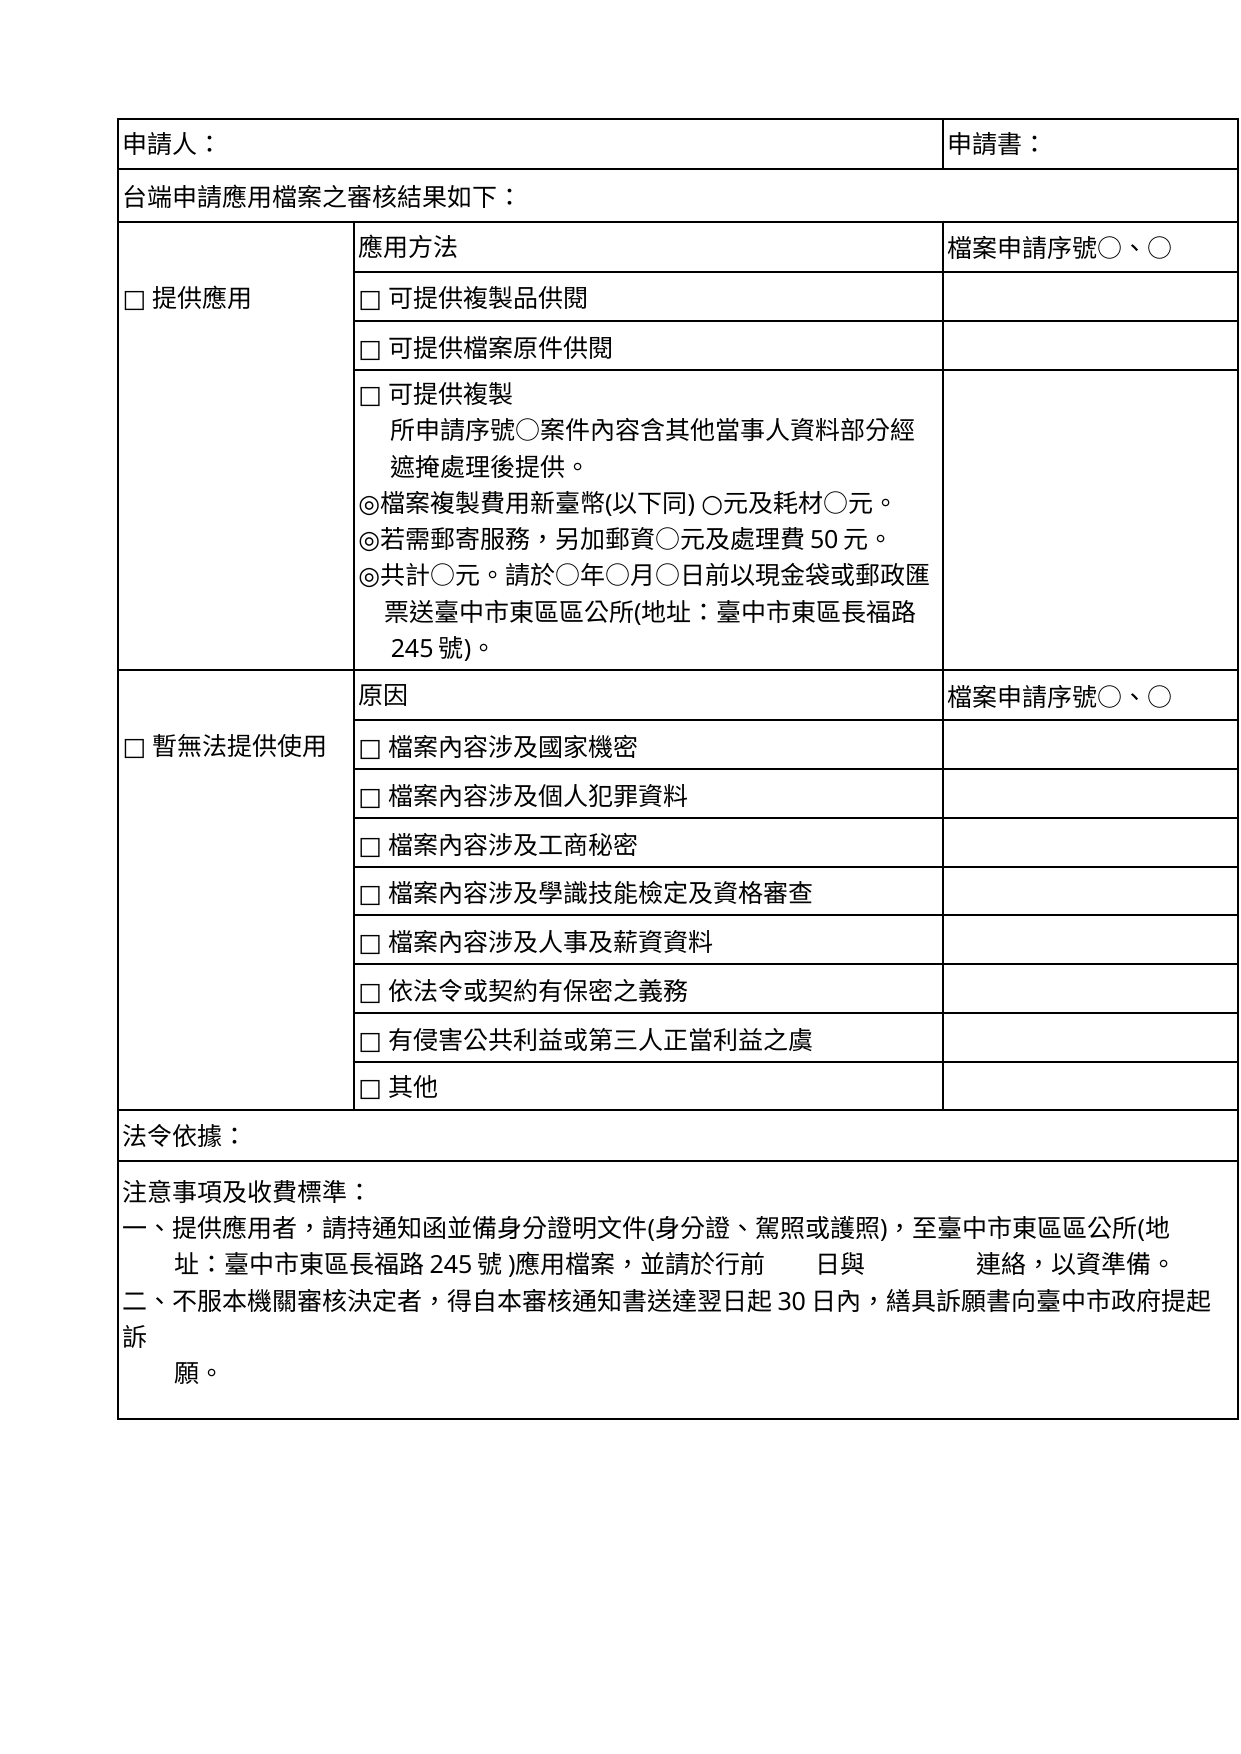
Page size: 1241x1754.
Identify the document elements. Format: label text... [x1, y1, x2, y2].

table_cell □ 其他 [355, 1063, 942, 1109]
table_cell □ 暫無法提供使用 [119, 719, 353, 768]
table_cell 檔案申請序號○、○ [944, 671, 1237, 719]
table_cell □ 提供應用 [119, 271, 353, 320]
table_cell [119, 817, 353, 866]
table_cell [944, 1014, 1237, 1061]
table_header 申請人： [119, 120, 942, 168]
table_cell [944, 721, 1237, 768]
table_cell 應用方法 [355, 223, 942, 271]
table_cell 台端申請應用檔案之審核結果如下： [119, 170, 1237, 221]
table_cell [119, 866, 353, 914]
table_cell □ 檔案內容涉及個人犯罪資料 [355, 770, 942, 817]
table_cell [944, 916, 1237, 963]
table_cell [119, 768, 353, 817]
table_cell [119, 223, 353, 271]
table_cell [944, 371, 1237, 669]
table_cell [944, 819, 1237, 866]
table_cell [119, 1061, 353, 1109]
table_cell [119, 671, 353, 719]
table_cell □ 可提供檔案原件供閱 [355, 322, 942, 368]
table_cell [119, 1012, 353, 1061]
table_cell □ 依法令或契約有保密之義務 [355, 965, 942, 1012]
table_cell [944, 965, 1237, 1012]
table_cell □ 檔案內容涉及國家機密 [355, 721, 942, 768]
table_cell [944, 1063, 1237, 1109]
table_cell □ 檔案內容涉及人事及薪資資料 [355, 916, 942, 963]
table_cell 法令依據： [119, 1111, 1237, 1160]
table_cell [119, 914, 353, 963]
table_cell [944, 770, 1237, 817]
table_cell 注意事項及收費標準： 一、提供應用者，請持通知函並備身分證明文件(身分證、駕照或護照)，至臺中市東區區公所(地 址：臺中市東區長福路245號 )應用檔案，並請於行前 日與 連絡，以資準備。 二、不服本機關審核決定者，得自本審核通知書送達翌日起30日內，繕具訴願書向臺中市政府提起訴 願。 [119, 1162, 1237, 1418]
table_cell [944, 868, 1237, 914]
table_header 申請書： [944, 120, 1237, 168]
table_cell [119, 963, 353, 1012]
table_cell □ 檔案內容涉及學識技能檢定及資格審查 [355, 868, 942, 914]
table_cell [119, 320, 353, 368]
table_cell 檔案申請序號○、○ [944, 223, 1237, 271]
table_cell [119, 369, 353, 669]
table_cell 原因 [355, 671, 942, 719]
table_cell [944, 322, 1237, 368]
table_cell □ 可提供複製品供閱 [355, 273, 942, 320]
table_cell □ 有侵害公共利益或第三人正當利益之虞 [355, 1014, 942, 1061]
table_cell □ 檔案內容涉及工商秘密 [355, 819, 942, 866]
table_cell [944, 273, 1237, 320]
table_cell □ 可提供複製 所申請序號○案件內容含其他當事人資料部分經 遮掩處理後提供。 ◎檔案複製費用新臺幣(以下同) ○元及耗材○元。 ◎若需郵寄服務，另加郵資○元及處理費50元。 ◎共計○元。請於○年○月○日前以現金袋或郵政匯 票送臺中市東區區公所(地址：臺中市東區長福路 245號)。 [355, 371, 942, 669]
